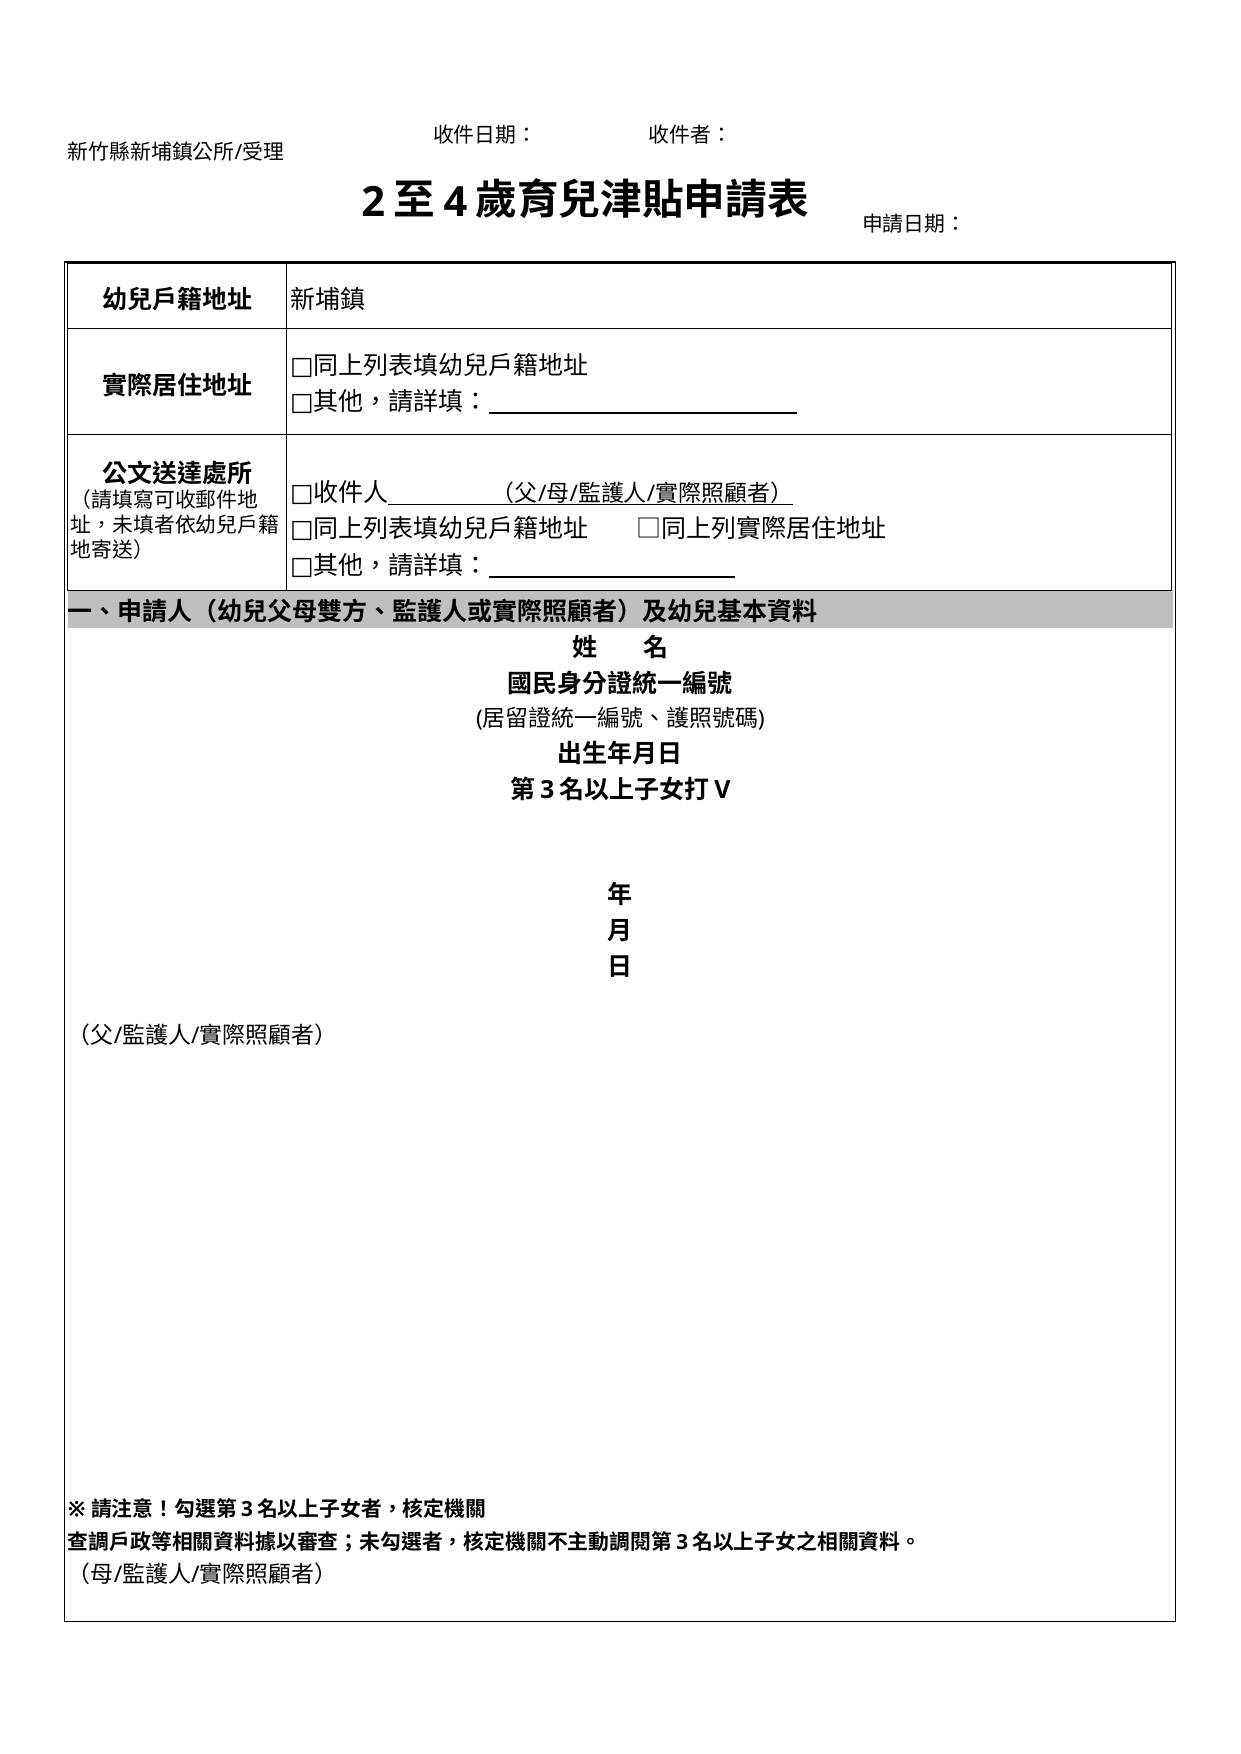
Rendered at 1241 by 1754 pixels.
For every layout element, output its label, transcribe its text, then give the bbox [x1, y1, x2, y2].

table_header 新竹縣新埔鎮公所/受理 收件日期： 收件者： 2至4歲育兒津貼申請表 申請日期： [65, 118, 1176, 261]
table_cell 公文送達處所 （請填寫可收郵件地址，未填者依幼兒戶籍地寄送） [68, 435, 286, 590]
table_cell 一、申請人（幼兒父母雙方、監護人或實際照顧者）及幼兒基本資料 姓 名 國民身分證統一編號 (居留證統一編號、護照號碼) 出生年月日 第3名以上子女打V 年 月 日 （父/監護人/實際照顧者） ※ 請注意！勾選第3名以上子女者，核定機關 查調戶政等相關資料據以審查；未勾選者，核定機關不主動調閱第3名以上子女之相關資料。 （母/監護人/實際照顧者） [65, 263, 1175, 1621]
table_header 幼兒戶籍地址 [68, 264, 286, 328]
table_cell □收件人 （父/母/監護人/實際照顧者） □同上列表填幼兒戶籍地址 □同上列實際居住地址 □其他，請詳填： [287, 435, 1171, 590]
table_header 新埔鎮 [287, 264, 1171, 328]
table_cell 實際居住地址 [68, 329, 286, 434]
table_cell □同上列表填幼兒戶籍地址 □其他，請詳填： [287, 329, 1171, 434]
